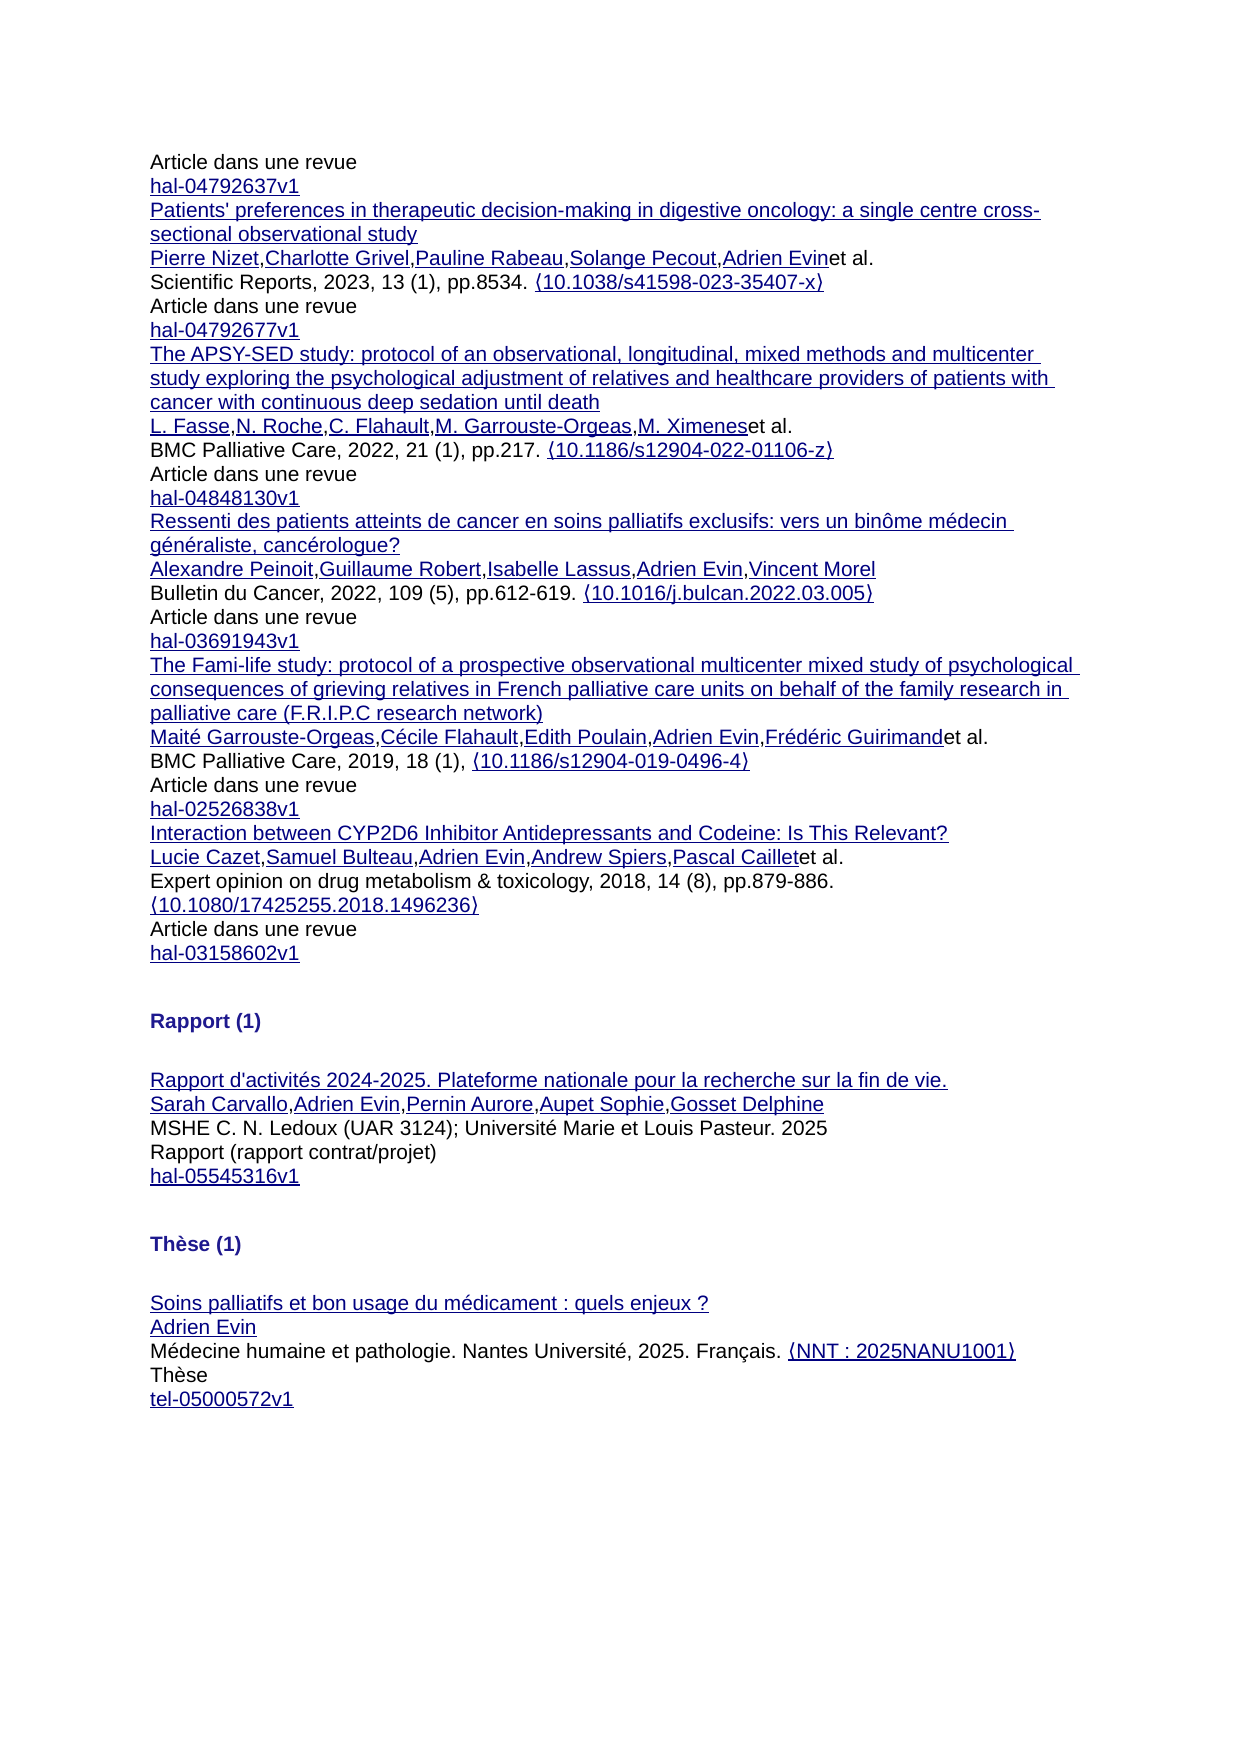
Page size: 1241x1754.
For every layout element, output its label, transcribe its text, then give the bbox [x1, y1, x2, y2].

table_cell The Fami-life study: protocol of a prospective observational multicenter mixed study of psychological consequences of grieving relatives in French palliative care units on behalf of the family research in palliative care (F.R.I.P.C research network) Maité Garrouste-Orgeas,Cécile Flahault,Edith Poulain,Adrien Evin,Frédéric Guirimandet al. BMC Palliative Care, 2019, 18 (1), ⟨10.1186/s12904-019-0496-4⟩ Article dans une revue hal-02526838v1 [150, 653, 1090, 821]
subtitle Rapport (1) [150, 1009, 1090, 1033]
table_cell Article dans une revue hal-04792637v1 [150, 150, 1090, 198]
table_header Rapport d'activités 2024-2025. Plateforme nationale pour la recherche sur la fin de vie. Sarah Carvallo,Adrien Evin,Pernin Aurore,Aupet Sophie,Gosset Delphine MSHE C. N. Ledoux (UAR 3124); Université Marie et Louis Pasteur. 2025 Rapport (rapport contrat/projet) hal-05545316v1 [150, 1068, 1090, 1187]
table_cell Ressenti des patients atteints de cancer en soins palliatifs exclusifs: vers un binôme médecin généraliste, cancérologue? Alexandre Peinoit,Guillaume Robert,Isabelle Lassus,Adrien Evin,Vincent Morel Bulletin du Cancer, 2022, 109 (5), pp.612-619. ⟨10.1016/j.bulcan.2022.03.005⟩ Article dans une revue hal-03691943v1 [150, 509, 1090, 653]
table_cell The APSY-SED study: protocol of an observational, longitudinal, mixed methods and multicenter study exploring the psychological adjustment of relatives and healthcare providers of patients with cancer with continuous deep sedation until death L. Fasse,N. Roche,C. Flahault,M. Garrouste-Orgeas,M. Ximeneset al. BMC Palliative Care, 2022, 21 (1), pp.217. ⟨10.1186/s12904-022-01106-z⟩ Article dans une revue hal-04848130v1 [150, 342, 1090, 509]
table_cell Interaction between CYP2D6 Inhibitor Antidepressants and Codeine: Is This Relevant? Lucie Cazet,Samuel Bulteau,Adrien Evin,Andrew Spiers,Pascal Cailletet al. Expert opinion on drug metabolism & toxicology, 2018, 14 (8), pp.879-886. ⟨10.1080/17425255.2018.1496236⟩ Article dans une revue hal-03158602v1 [150, 821, 1090, 964]
table_cell Patients' preferences in therapeutic decision-making in digestive oncology: a single centre cross-sectional observational study Pierre Nizet,Charlotte Grivel,Pauline Rabeau,Solange Pecout,Adrien Evinet al. Scientific Reports, 2023, 13 (1), pp.8534. ⟨10.1038/s41598-023-35407-x⟩ Article dans une revue hal-04792677v1 [150, 198, 1090, 342]
table_header Soins palliatifs et bon usage du médicament : quels enjeux ? Adrien Evin Médecine humaine et pathologie. Nantes Université, 2025. Français. ⟨NNT : 2025NANU1001⟩ Thèse tel-05000572v1 [150, 1291, 1090, 1410]
subtitle Thèse (1) [150, 1232, 1090, 1256]
